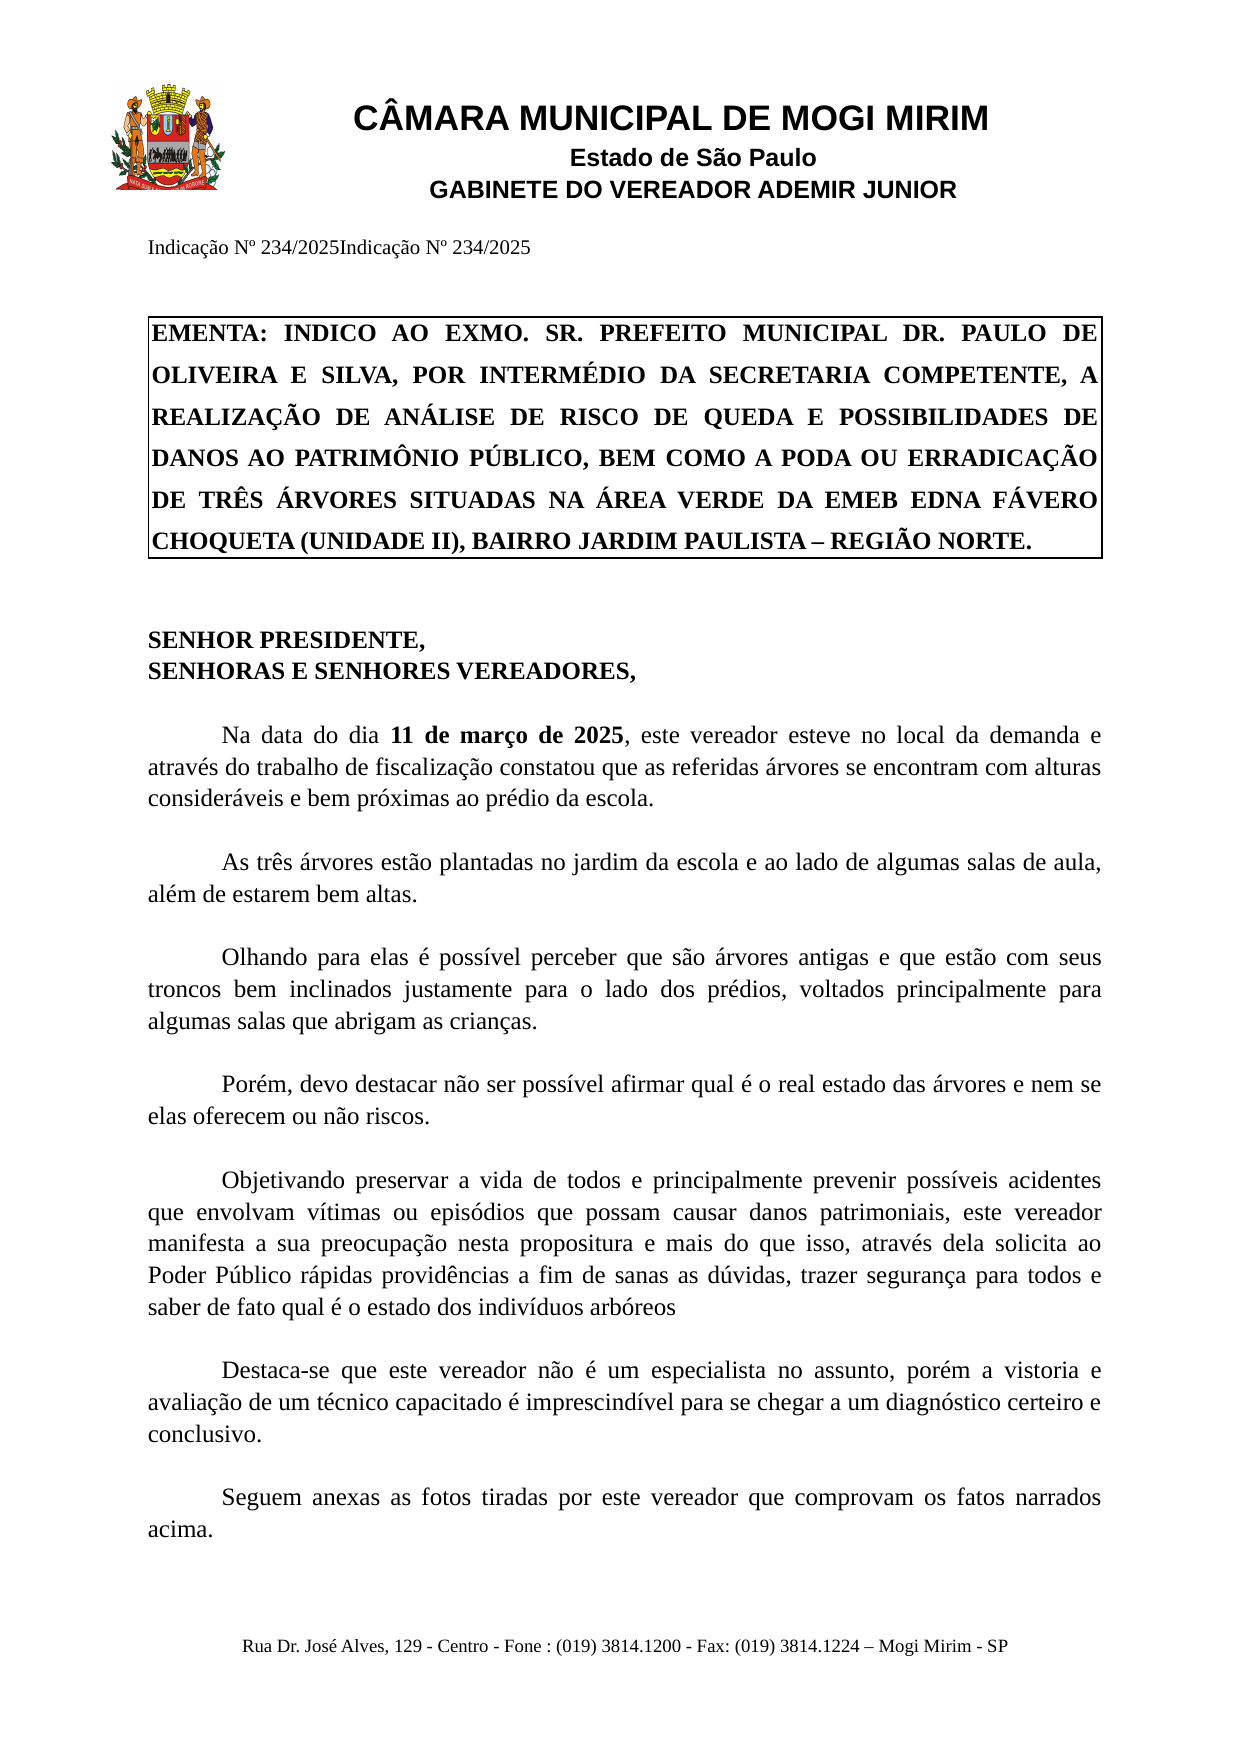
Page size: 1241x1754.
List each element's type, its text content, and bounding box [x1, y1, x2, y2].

text Indicação Nº 234/2025Indicação Nº 234/2025 [148, 236, 1103, 259]
text SENHOR PRESIDENTE, [148, 626, 1103, 653]
text Porém, devo destacar não ser possível afirmar qual é o real estado das árvores e nem se elas oferecem ou não riscos. [148, 1071, 1103, 1130]
text Destaca-se que este vereador não é um especialista no assunto, porém a vistoria e avaliação de um técnico capacitado é imprescindível para se chegar a um diagnóstico certeiro e conclusivo. [148, 1356, 1103, 1448]
text SENHORAS E SENHORES VEREADORES, [148, 657, 1103, 685]
picture [110, 84, 226, 190]
text Na data do dia 11 de março de 2025, este vereador esteve no local da demanda e através do trabalho de fiscalização constatou que as referidas árvores se encontram com alturas consideráveis e bem próximas ao prédio da escola. [148, 721, 1103, 812]
text EMENTA: INDICO AO EXMO. SR. PREFEITO MUNICIPAL DR. PAULO DE OLIVEIRA E SILVA, POR INTERMÉDIO DA SECRETARIA COMPETENTE, A REALIZAÇÃO DE ANÁLISE DE RISCO DE QUEDA E POSSIBILIDADES DE DANOS AO PATRIMÔNIO PÚBLICO, BEM COMO A PODA OU ERRADICAÇÃO DE TRÊS ÁRVORES SITUADAS NA ÁREA VERDE DA EMEB EDNA FÁVERO CHOQUETA (UNIDADE II), BAIRRO JARDIM PAULISTA – REGIÃO NORTE. [149, 318, 1101, 557]
text Objetivando preservar a vida de todos e principalmente prevenir possíveis acidentes que envolvam vítimas ou episódios que possam causar danos patrimoniais, este vereador manifesta a sua preocupação nesta propositura e mais do que isso, através dela solicita ao Poder Público rápidas providências a fim de sanas as dúvidas, trazer segurança para todos e saber de fato qual é o estado dos indivíduos arbóreos [148, 1166, 1103, 1321]
text Olhando para elas é possível perceber que são árvores antigas e que estão com seus troncos bem inclinados justamente para o lado dos prédios, voltados principalmente para algumas salas que abrigam as crianças. [148, 943, 1103, 1035]
text As três árvores estão plantadas no jardim da escola e ao lado de algumas salas de aula, além de estarem bem altas. [148, 848, 1103, 908]
text Seguem anexas as fotos tiradas por este vereador que comprovam os fatos narrados acima. [148, 1483, 1103, 1543]
